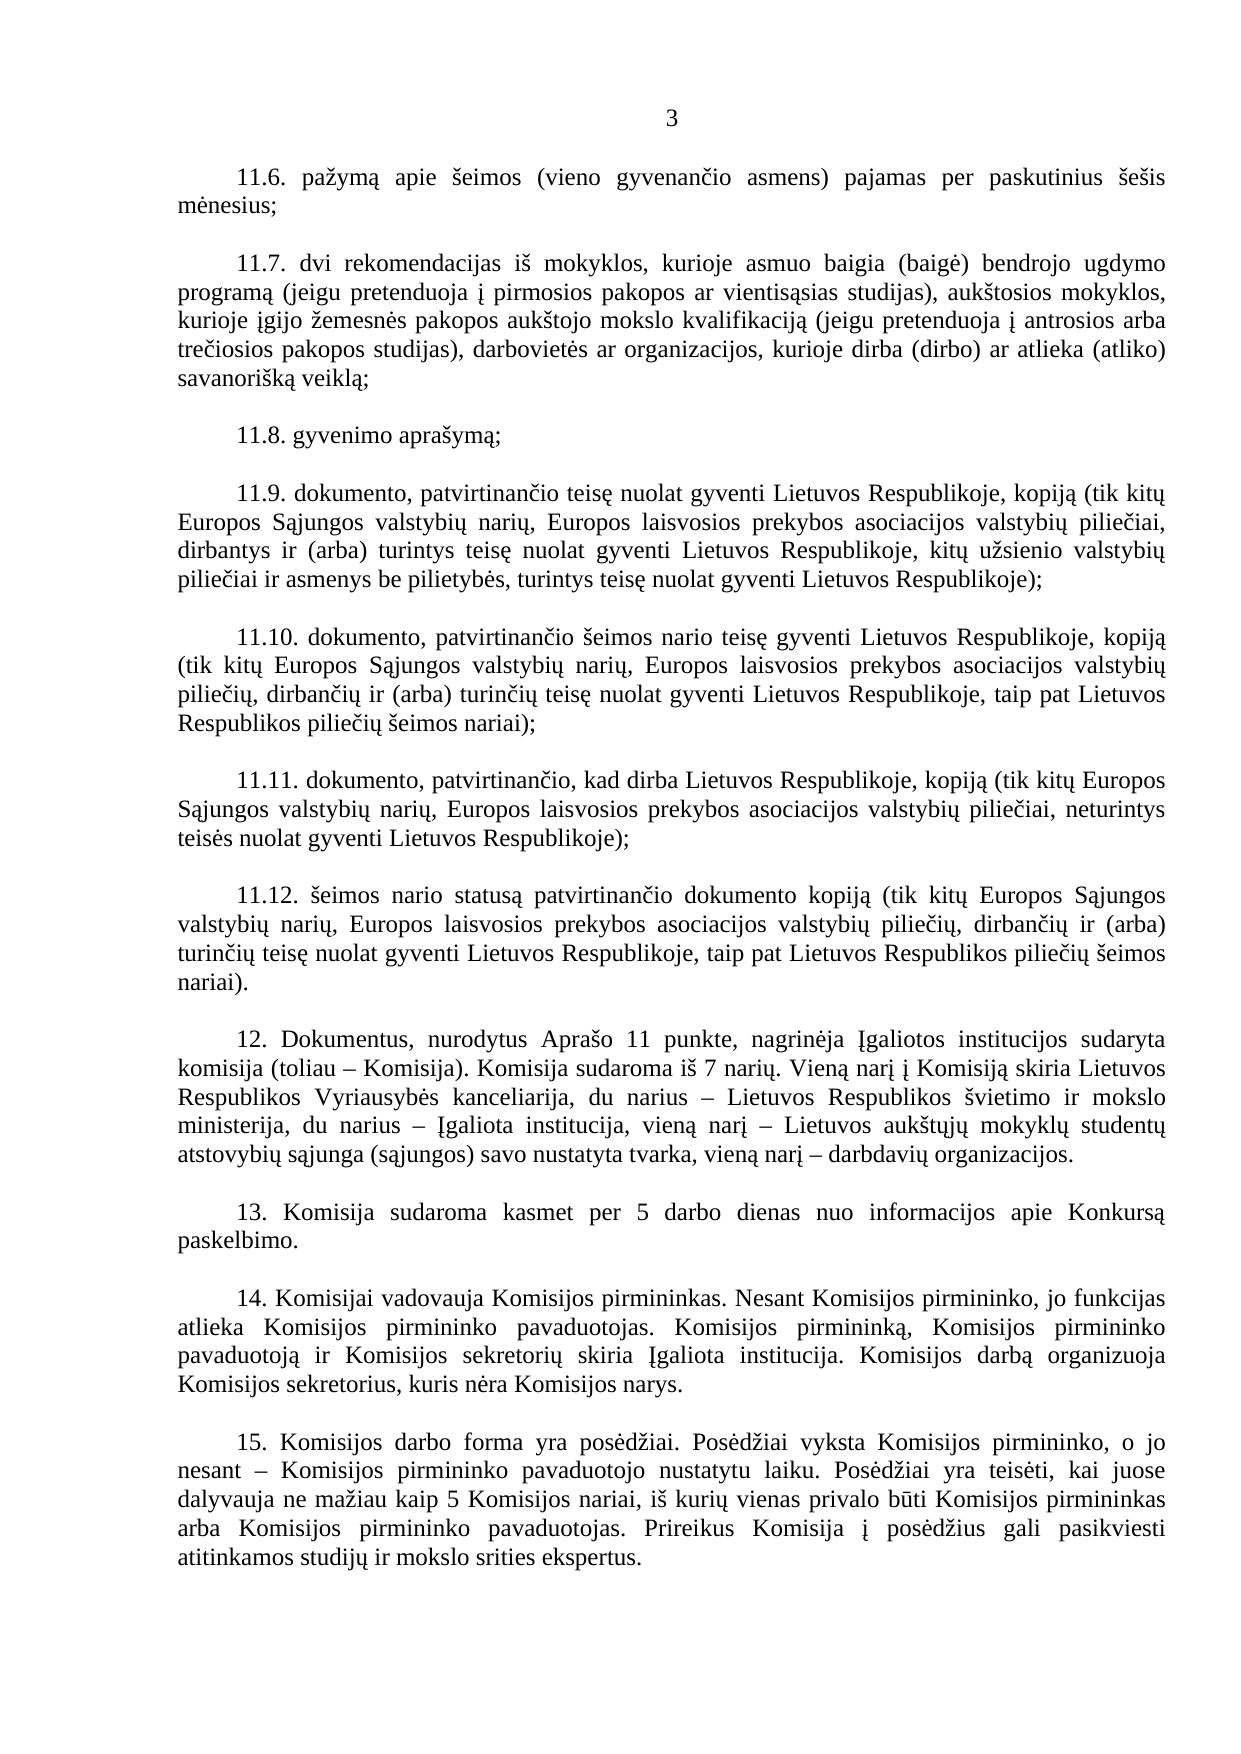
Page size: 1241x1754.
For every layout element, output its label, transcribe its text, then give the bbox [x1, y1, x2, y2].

text 13. Komisija sudaroma kasmet per 5 darbo dienas nuo informacijos apie Konkursą paskelbimo. [177, 1197, 1167, 1254]
text 11.12. šeimos nario statusą patvirtinančio dokumento kopiją (tik kitų Europos Sąjungos valstybių narių, Europos laisvosios prekybos asociacijos valstybių piliečių, dirbančių ir (arba) turinčių teisę nuolat gyventi Lietuvos Respublikoje, taip pat Lietuvos Respublikos piliečių šeimos nariai). [177, 880, 1167, 995]
text 11.7. dvi rekomendacijas iš mokyklos, kurioje asmuo baigia (baigė) bendrojo ugdymo programą (jeigu pretenduoja į pirmosios pakopos ar vientisąsias studijas), aukštosios mokyklos, kurioje įgijo žemesnės pakopos aukštojo mokslo kvalifikaciją (jeigu pretenduoja į antrosios arba trečiosios pakopos studijas), darbovietės ar organizacijos, kurioje dirba (dirbo) ar atlieka (atliko) savanorišką veiklą; [177, 248, 1167, 392]
text 11.10. dokumento, patvirtinančio šeimos nario teisę gyventi Lietuvos Respublikoje, kopiją (tik kitų Europos Sąjungos valstybių narių, Europos laisvosios prekybos asociacijos valstybių piliečių, dirbančių ir (arba) turinčių teisę nuolat gyventi Lietuvos Respublikoje, taip pat Lietuvos Respublikos piliečių šeimos nariai); [177, 622, 1167, 737]
text 11.9. dokumento, patvirtinančio teisę nuolat gyventi Lietuvos Respublikoje, kopiją (tik kitų Europos Sąjungos valstybių narių, Europos laisvosios prekybos asociacijos valstybių piliečiai, dirbantys ir (arba) turintys teisę nuolat gyventi Lietuvos Respublikoje, kitų užsienio valstybių piliečiai ir asmenys be pilietybės, turintys teisę nuolat gyventi Lietuvos Respublikoje); [177, 478, 1167, 593]
text 15. Komisijos darbo forma yra posėdžiai. Posėdžiai vyksta Komisijos pirmininko, o jo nesant – Komisijos pirmininko pavaduotojo nustatytu laiku. Posėdžiai yra teisėti, kai juose dalyvauja ne mažiau kaip 5 Komisijos nariai, iš kurių vienas privalo būti Komisijos pirmininkas arba Komisijos pirmininko pavaduotojas. Prireikus Komisija į posėdžius gali pasikviesti atitinkamos studijų ir mokslo srities ekspertus. [177, 1427, 1167, 1570]
text 14. Komisijai vadovauja Komisijos pirmininkas. Nesant Komisijos pirmininko, jo funkcijas atlieka Komisijos pirmininko pavaduotojas. Komisijos pirmininką, Komisijos pirmininko pavaduotoją ir Komisijos sekretorių skiria Įgaliota institucija. Komisijos darbą organizuoja Komisijos sekretorius, kuris nėra Komisijos narys. [177, 1283, 1167, 1398]
text 11.11. dokumento, patvirtinančio, kad dirba Lietuvos Respublikoje, kopiją (tik kitų Europos Sąjungos valstybių narių, Europos laisvosios prekybos asociacijos valstybių piliečiai, neturintys teisės nuolat gyventi Lietuvos Respublikoje); [177, 765, 1167, 852]
text 11.8. gyvenimo aprašymą; [177, 420, 1167, 449]
text 12. Dokumentus, nurodytus Aprašo 11 punkte, nagrinėja Įgaliotos institucijos sudaryta komisija (toliau – Komisija). Komisija sudaroma iš 7 narių. Vieną narį į Komisiją skiria Lietuvos Respublikos Vyriausybės kanceliarija, du narius – Lietuvos Respublikos švietimo ir mokslo ministerija, du narius – Įgaliota institucija, vieną narį – Lietuvos aukštųjų mokyklų studentų atstovybių sąjunga (sąjungos) savo nustatyta tvarka, vieną narį – darbdavių organizacijos. [177, 1024, 1167, 1168]
text 11.6. pažymą apie šeimos (vieno gyvenančio asmens) pajamas per paskutinius šešis mėnesius; [177, 162, 1167, 219]
